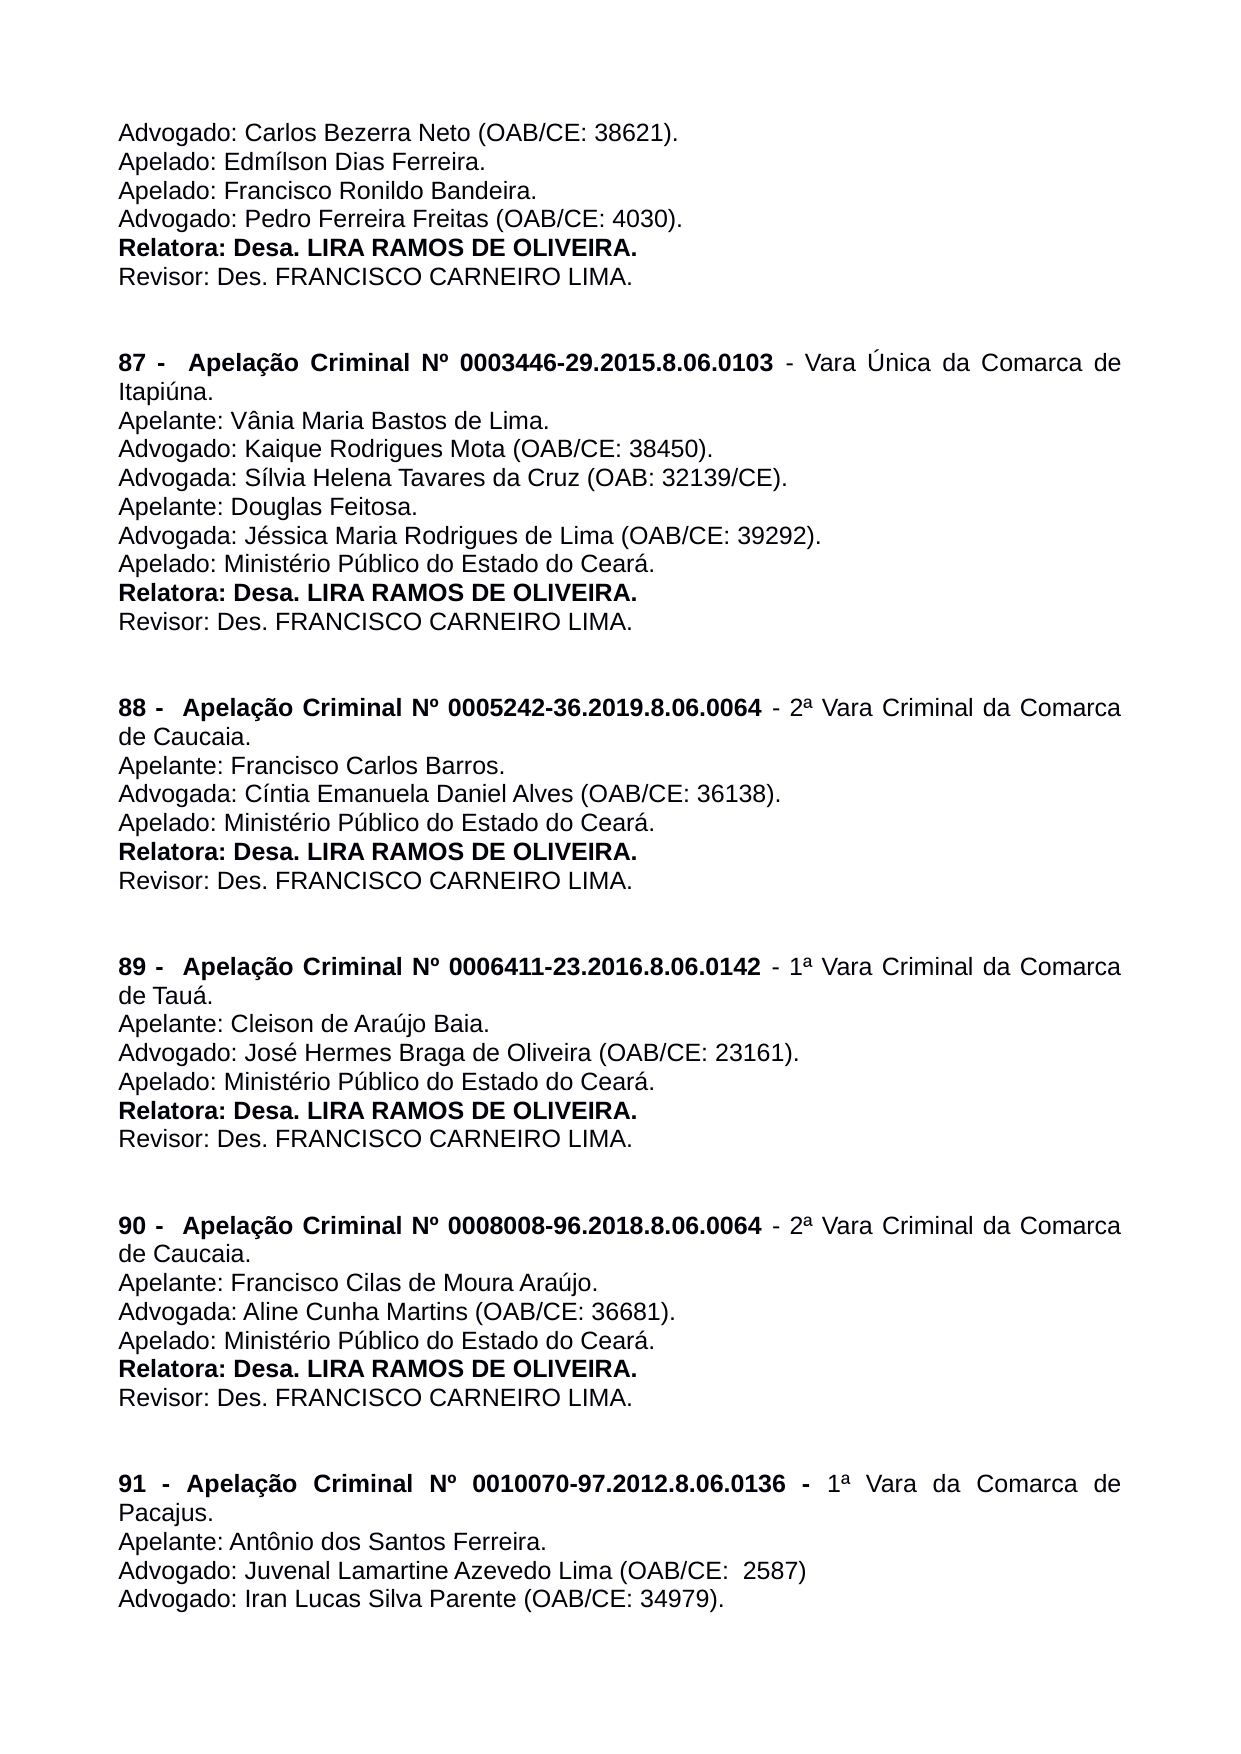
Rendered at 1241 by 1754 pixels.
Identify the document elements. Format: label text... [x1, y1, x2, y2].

text Apelante: Douglas Feitosa. [118, 492, 1122, 521]
text Apelado: Ministério Público do Estado do Ceará. [118, 549, 1122, 578]
text 91 - Apelação Criminal Nº 0010070-97.2012.8.06.0136 - 1ª Vara da Comarca de Pacajus. [118, 1469, 1122, 1527]
text Apelado: Edmílson Dias Ferreira. [118, 147, 1122, 176]
text Apelante: Vânia Maria Bastos de Lima. [118, 406, 1122, 434]
text 88 - Apelação Criminal Nº 0005242-36.2019.8.06.0064 - 2ª Vara Criminal da Comarca de Caucaia. [118, 693, 1122, 751]
text Relatora: Desa. LIRA RAMOS DE OLIVEIRA. [118, 837, 1122, 866]
text Advogada: Aline Cunha Martins (OAB/CE: 36681). [118, 1297, 1122, 1326]
text 89 - Apelação Criminal Nº 0006411-23.2016.8.06.0142 - 1ª Vara Criminal da Comarca de Tauá. [118, 952, 1122, 1009]
text Revisor: Des. FRANCISCO CARNEIRO LIMA. [118, 1124, 1122, 1153]
text Apelante: Antônio dos Santos Ferreira. [118, 1527, 1122, 1556]
text Advogada: Cíntia Emanuela Daniel Alves (OAB/CE: 36138). [118, 779, 1122, 808]
text Advogada: Sílvia Helena Tavares da Cruz (OAB: 32139/CE). [118, 463, 1122, 492]
text Advogado: Kaique Rodrigues Mota (OAB/CE: 38450). [118, 434, 1122, 463]
text Advogado: José Hermes Braga de Oliveira (OAB/CE: 23161). [118, 1038, 1122, 1067]
text 87 - Apelação Criminal Nº 0003446-29.2015.8.06.0103 - Vara Única da Comarca de Itapiúna. [118, 348, 1122, 406]
text Apelado: Ministério Público do Estado do Ceará. [118, 1067, 1122, 1096]
text Revisor: Des. FRANCISCO CARNEIRO LIMA. [118, 607, 1122, 636]
text Apelante: Francisco Cilas de Moura Araújo. [118, 1268, 1122, 1297]
text Relatora: Desa. LIRA RAMOS DE OLIVEIRA. [118, 578, 1122, 607]
text Relatora: Desa. LIRA RAMOS DE OLIVEIRA. [118, 1354, 1122, 1383]
text Revisor: Des. FRANCISCO CARNEIRO LIMA. [118, 866, 1122, 894]
text Advogado: Pedro Ferreira Freitas (OAB/CE: 4030). [118, 204, 1122, 233]
text Apelado: Francisco Ronildo Bandeira. [118, 176, 1122, 204]
text Apelado: Ministério Público do Estado do Ceará. [118, 808, 1122, 837]
text Apelado: Ministério Público do Estado do Ceará. [118, 1326, 1122, 1354]
text Revisor: Des. FRANCISCO CARNEIRO LIMA. [118, 1383, 1122, 1412]
text Advogado: Carlos Bezerra Neto (OAB/CE: 38621). [118, 118, 1122, 147]
text Relatora: Desa. LIRA RAMOS DE OLIVEIRA. [118, 1096, 1122, 1124]
text 90 - Apelação Criminal Nº 0008008-96.2018.8.06.0064 - 2ª Vara Criminal da Comarca de Caucaia. [118, 1211, 1122, 1268]
text Advogado: Juvenal Lamartine Azevedo Lima (OAB/CE: 2587) [118, 1556, 1122, 1584]
text Apelante: Francisco Carlos Barros. [118, 751, 1122, 779]
text Advogado: Iran Lucas Silva Parente (OAB/CE: 34979). [118, 1584, 1122, 1613]
text Revisor: Des. FRANCISCO CARNEIRO LIMA. [118, 262, 1122, 291]
text Apelante: Cleison de Araújo Baia. [118, 1009, 1122, 1038]
text Relatora: Desa. LIRA RAMOS DE OLIVEIRA. [118, 233, 1122, 262]
text Advogada: Jéssica Maria Rodrigues de Lima (OAB/CE: 39292). [118, 521, 1122, 549]
